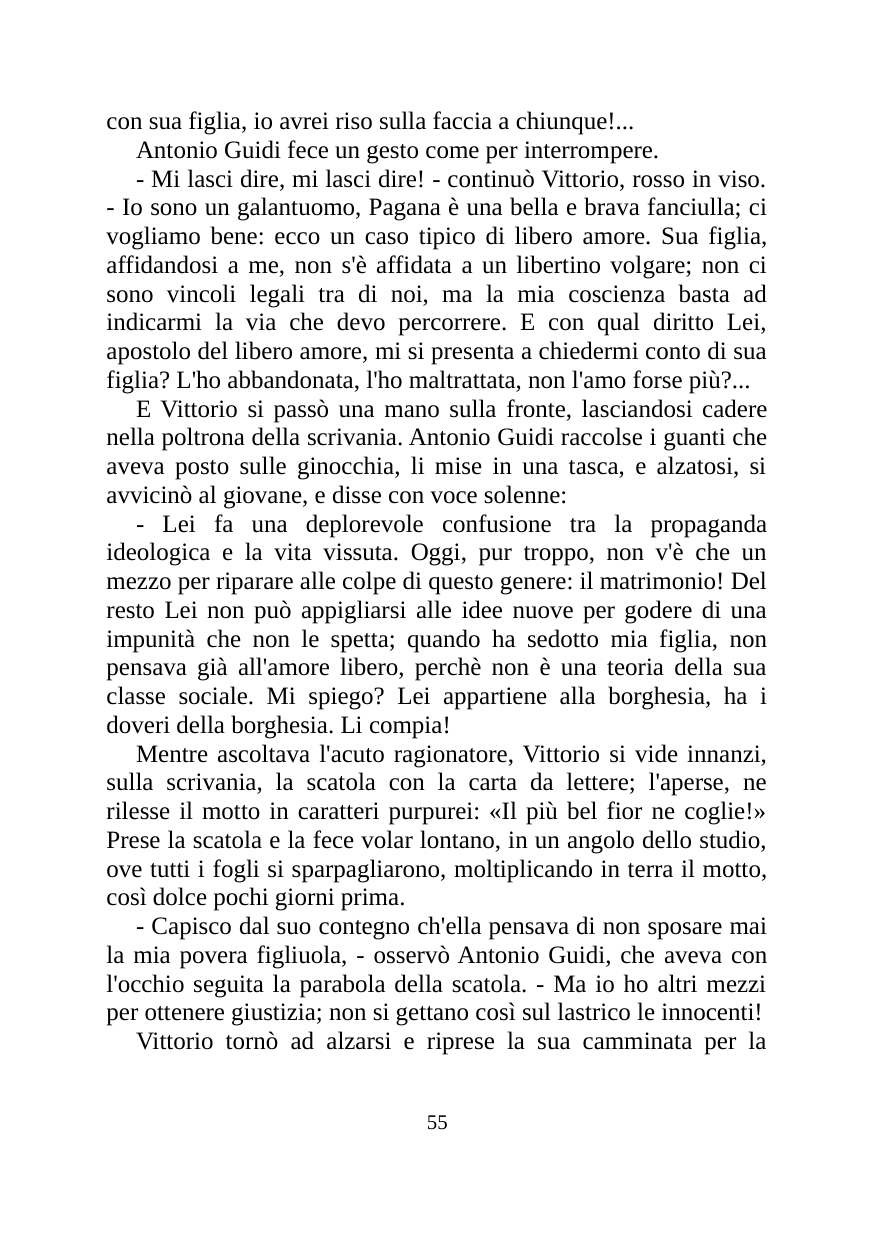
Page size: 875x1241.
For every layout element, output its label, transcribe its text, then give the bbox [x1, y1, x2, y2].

text Mentre ascoltava l'acuto ragionatore, Vittorio si vide innanzi, sulla scrivania, la scatola con la carta da lettere; l'aperse, ne rilesse il motto in caratteri purpurei: «Il più bel fior ne coglie!» Prese la scatola e la fece volar lontano, in un angolo dello studio, ove tutti i fogli si sparpagliarono, moltiplicando in terra il motto, così dolce pochi giorni prima. [106, 739, 768, 911]
text E Vittorio si passò una mano sulla fronte, lasciandosi cadere nella poltrona della scrivania. Antonio Guidi raccolse i guanti che aveva posto sulle ginocchia, li mise in una tasca, e alzatosi, si avvicinò al giovane, e disse con voce solenne: [106, 394, 768, 509]
text con sua figlia, io avrei riso sulla faccia a chiunque!... [106, 106, 768, 135]
text Vittorio tornò ad alzarsi e riprese la sua camminata per la [106, 1026, 768, 1055]
text - Capisco dal suo contegno ch'ella pensava di non sposare mai la mia povera figliuola, - osservò Antonio Guidi, che aveva con l'occhio seguita la parabola della scatola. - Ma io ho altri mezzi per ottenere giustizia; non si gettano così sul lastrico le innocenti! [106, 911, 768, 1026]
text Antonio Guidi fece un gesto come per interrompere. [106, 135, 768, 164]
text - Lei fa una deplorevole confusione tra la propaganda ideologica e la vita vissuta. Oggi, pur troppo, non v'è che un mezzo per riparare alle colpe di questo genere: il matrimonio! Del resto Lei non può appigliarsi alle idee nuove per godere di una impunità che non le spetta; quando ha sedotto mia figlia, non pensava già all'amore libero, perchè non è una teoria della sua classe sociale. Mi spiego? Lei appartiene alla borghesia, ha i doveri della borghesia. Li compia! [106, 509, 768, 739]
text - Mi lasci dire, mi lasci dire! - continuò Vittorio, rosso in viso. - Io sono un galantuomo, Pagana è una bella e brava fanciulla; ci vogliamo bene: ecco un caso tipico di libero amore. Sua figlia, affidandosi a me, non s'è affidata a un libertino volgare; non ci sono vincoli legali tra di noi, ma la mia coscienza basta ad indicarmi la via che devo percorrere. E con qual diritto Lei, apostolo del libero amore, mi si presenta a chiedermi conto di sua figlia? L'ho abbandonata, l'ho maltrattata, non l'amo forse più?... [106, 164, 768, 394]
